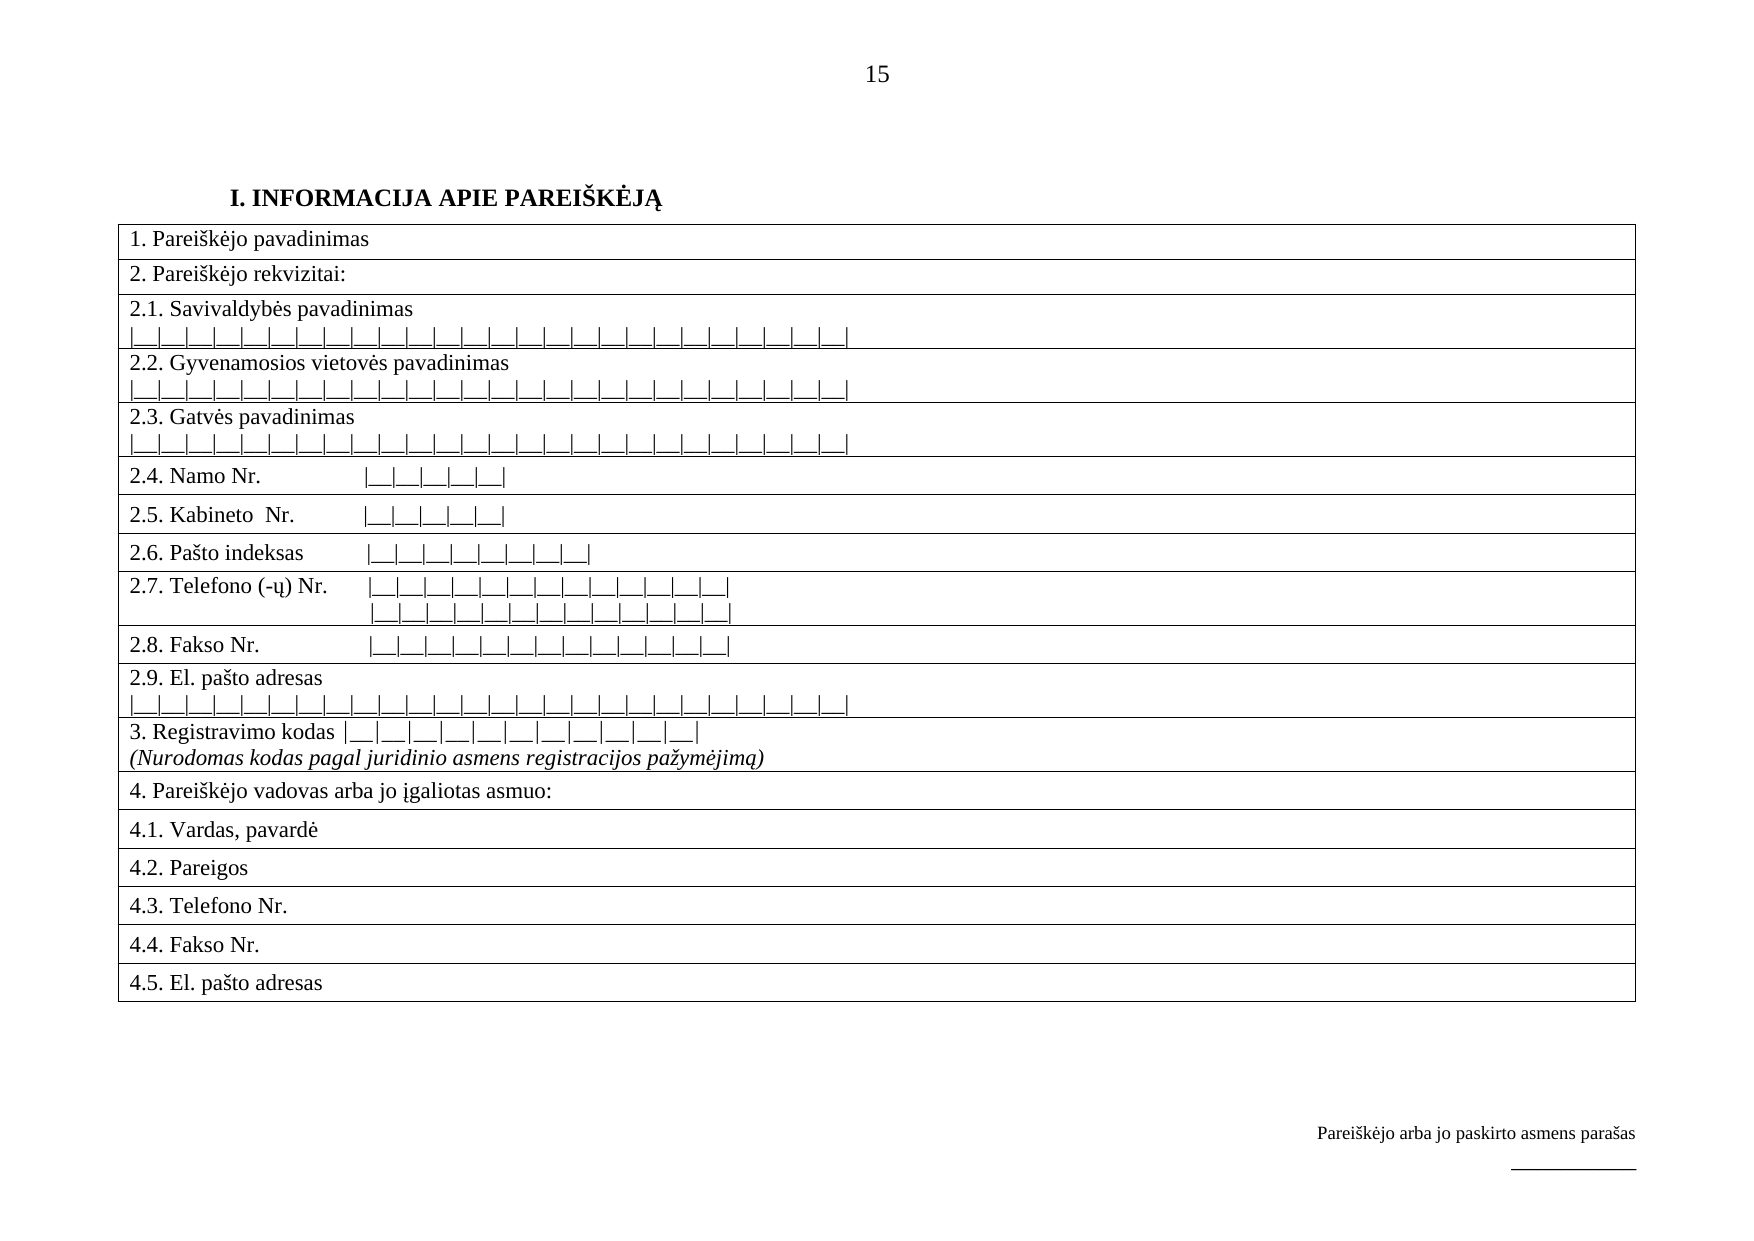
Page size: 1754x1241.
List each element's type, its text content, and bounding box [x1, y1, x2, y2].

table_cell 2.1. Savivaldybės pavadinimas |__|__|__|__|__|__|__|__|__|__|__|__|__|__|__|__|__|__|__|__|__|__|__|__|__|__| [119, 295, 1635, 348]
table_cell 2.9. El. pašto adresas |__|__|__|__|__|__|__|__|__|__|__|__|__|__|__|__|__|__|__|__|__|__|__|__|__|__| [119, 664, 1635, 717]
table_cell 4.2. Pareigos [119, 849, 1635, 886]
text I. INFORMACIJA APIE PAREIŠKĖJĄ [229, 183, 1636, 212]
table_cell 2.8. Fakso Nr. |__|__|__|__|__|__|__|__|__|__|__|__|__| [119, 626, 1635, 663]
table_cell 2.3. Gatvės pavadinimas |__|__|__|__|__|__|__|__|__|__|__|__|__|__|__|__|__|__|__|__|__|__|__|__|__|__| [119, 403, 1635, 456]
table_cell 4.5. El. pašto adresas [119, 964, 1635, 1001]
table_cell 4.4. Fakso Nr. [119, 925, 1635, 963]
table_cell 2.6. Pašto indeksas |__|__|__|__|__|__|__|__| [119, 534, 1635, 571]
table_cell 2. Pareiškėjo rekvizitai: [119, 260, 1635, 294]
table_cell 2.5. Kabineto Nr. |__|__|__|__|__| [119, 495, 1635, 532]
table_cell 3. Registravimo kodas ___________ (Nurodomas kodas pagal juridinio asmens registracijos pažymėjimą) [119, 718, 1635, 771]
table_cell 4.3. Telefono Nr. [119, 887, 1635, 924]
table_cell 2.2. Gyvenamosios vietovės pavadinimas |__|__|__|__|__|__|__|__|__|__|__|__|__|__|__|__|__|__|__|__|__|__|__|__|__|__| [119, 349, 1635, 402]
table_cell 4.1. Vardas, pavardė [119, 810, 1635, 847]
table_cell 2.7. Telefono (-ų) Nr. |__|__|__|__|__|__|__|__|__|__|__|__|__| |__|__|__|__|__|__|__|__|__|__|__|__|__| [119, 572, 1635, 625]
table_cell 4. Pareiškėjo vadovas arba jo įgaliotas asmuo: [119, 772, 1635, 809]
table_header 1. Pareiškėjo pavadinimas [119, 225, 1635, 259]
table_cell 2.4. Namo Nr. |__|__|__|__|__| [119, 457, 1635, 494]
